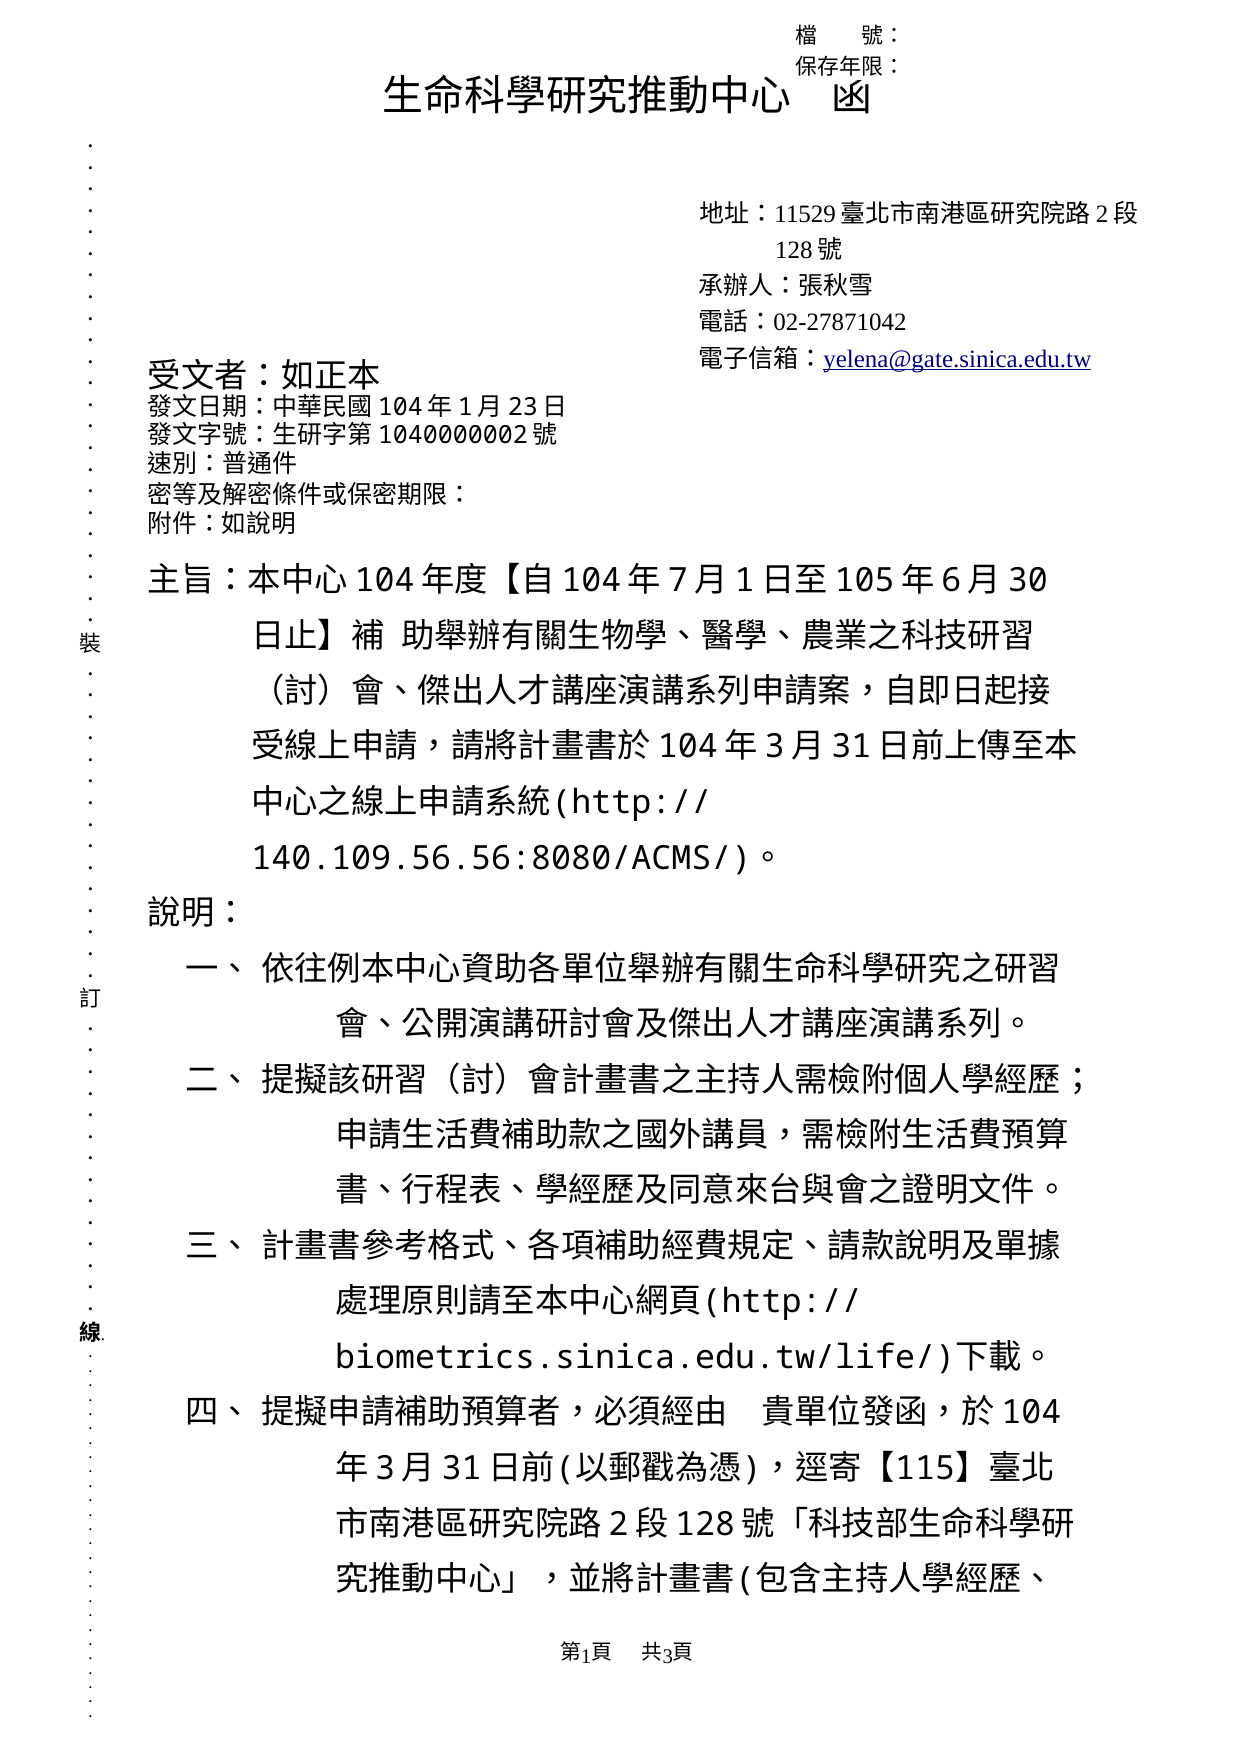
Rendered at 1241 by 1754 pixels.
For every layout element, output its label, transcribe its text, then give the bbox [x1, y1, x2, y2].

list 計畫書參考格式、各項補助經費規定、請款說明及單據處理原則請至本中心網頁(http://biometrics.sinica.edu.tw/life/)下載。 [185, 1219, 1078, 1378]
text 檔 號： [795, 18, 1068, 49]
list 提擬申請補助預算者，必須經由 貴單位發函，於104年3月31日前(以郵戳為憑)，逕寄【115】臺北市南港區研究院路2段128號「科技部生命科學研究推動中心」，並將計畫書(包含主持人學經歷、 [185, 1385, 1078, 1601]
list 提擬該研習（討）會計畫書之主持人需檢附個人學經歷；申請生活費補助款之國外講員，需檢附生活費預算書、行程表、學經歷及同意來台與會之證明文件。 [185, 1052, 1078, 1211]
text 保存年限： [795, 49, 1068, 80]
text 電話：02-27871042 [698, 302, 1176, 338]
text [795, 6, 1068, 18]
text 發文日期：中華民國104年1月23日 [148, 393, 698, 420]
text 主旨：本中心104年度【自104年7月1日至105年6月30日止】補 助舉辦有關生物學、醫學、農業之科技研習（討）會、傑出人才講座演講系列申請案，自即日起接受線上申請，請將計畫書於104年3月31日前上傳至本中心之線上申請系統(http://140.109.56.56:8080/ACMS/)。 [148, 553, 1078, 879]
text 附件：如說明 [148, 509, 698, 538]
text 受文者：如正本 [148, 365, 698, 393]
text 承辦人：張秋雪 [698, 266, 1176, 302]
text 生命科學研究推動中心 函 [148, 75, 1107, 119]
text 速別：普通件 [148, 451, 698, 478]
text 發文字號：生研字第1040000002號 [148, 422, 698, 449]
text 地址：11529臺北市南港區研究院路2段128號 [699, 193, 1176, 266]
text 電子信箱：yelena@gate.sinica.edu.tw [698, 338, 1176, 374]
text 說明： [148, 886, 1078, 934]
text 密等及解密條件或保密期限： [148, 481, 698, 509]
list 依往例本中心資助各單位舉辦有關生命科學研究之研習會、公開演講研討會及傑出人才講座演講系列。 [185, 942, 1078, 1045]
